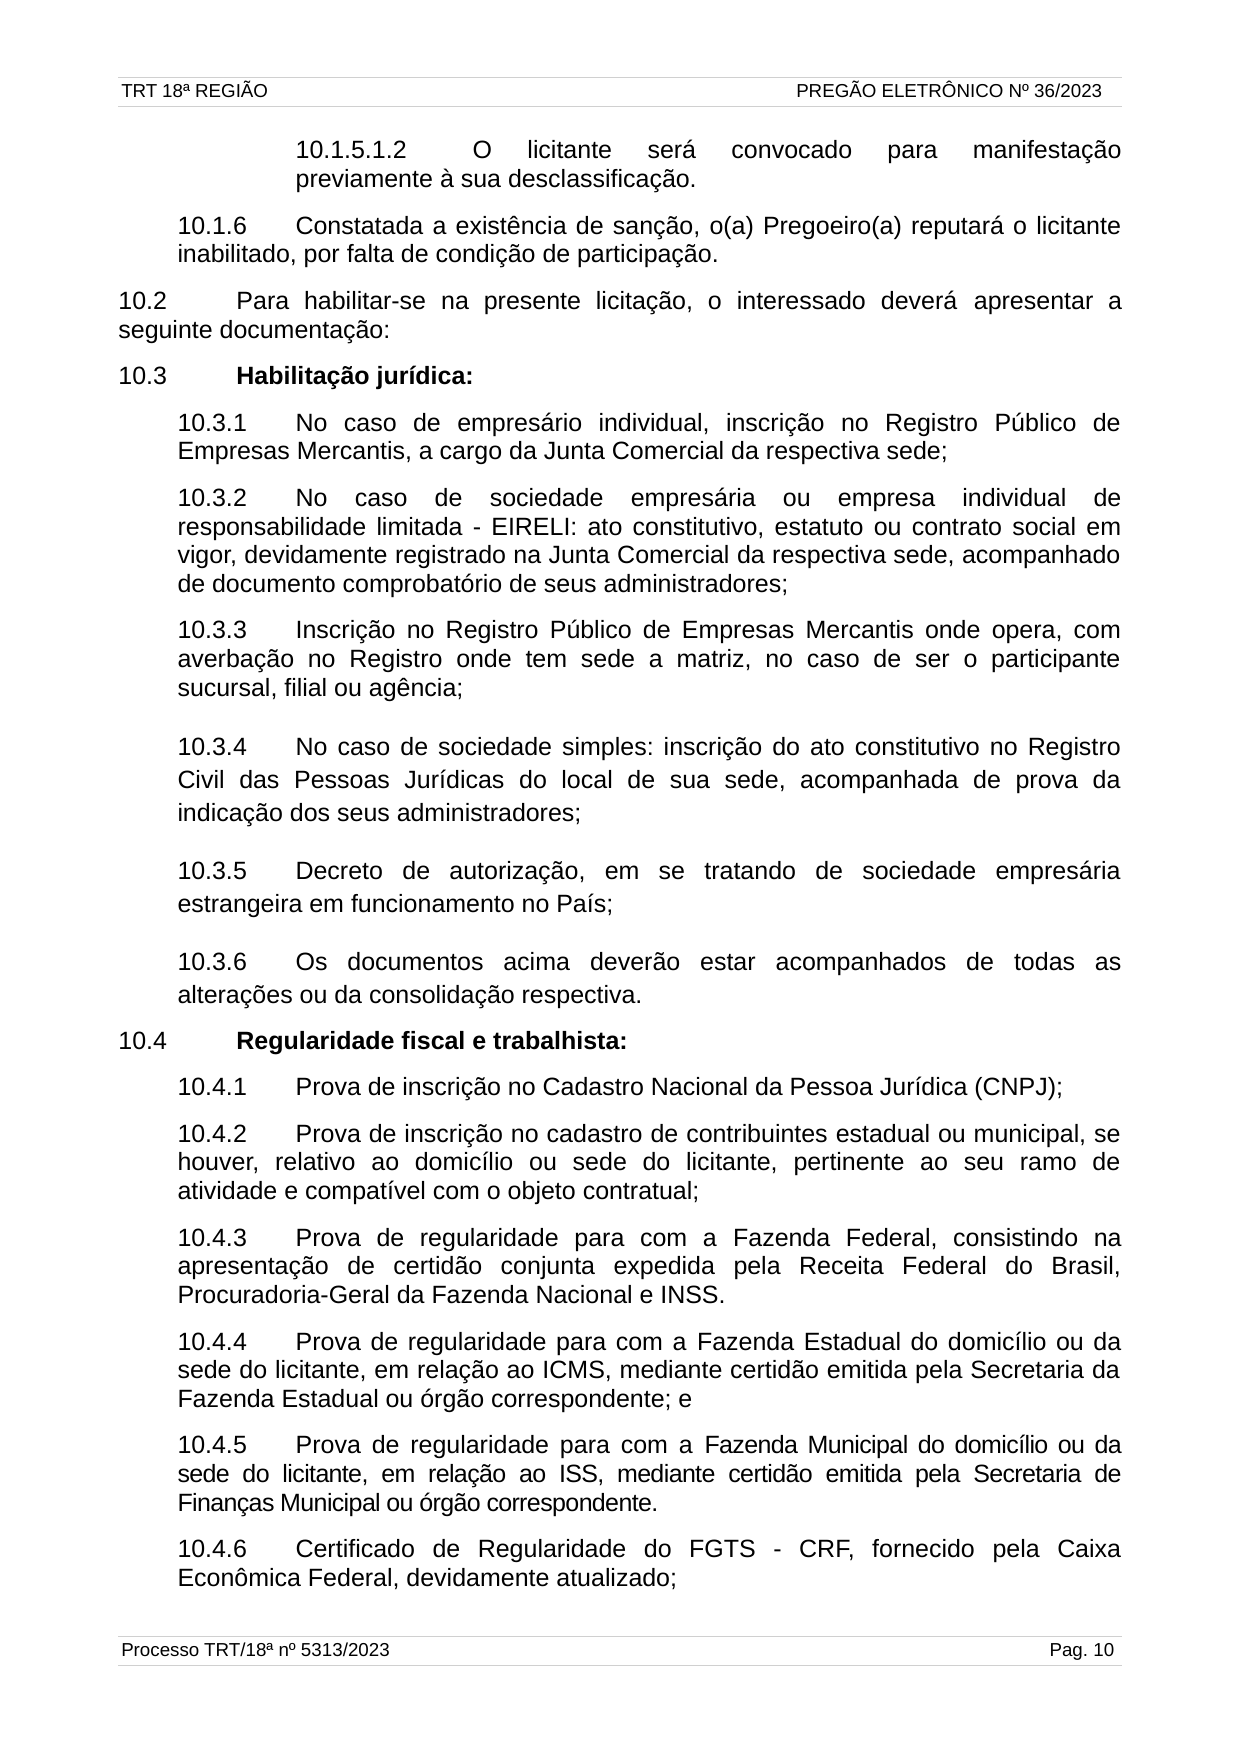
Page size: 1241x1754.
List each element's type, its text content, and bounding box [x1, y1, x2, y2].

list 10.4.2 Prova de inscrição no cadastro de contribuintes estadual ou municipal, se houver, relativo ao domicílio ou sede do licitante, pertinente ao seu ramo de atividade e compatível com o objeto contratual; [177, 1118, 1122, 1205]
list 10.4.3 Prova de regularidade para com a Fazenda Federal, consistindo na apresentação de certidão conjunta expedida pela Receita Federal do Brasil, Procuradoria-Geral da Fazenda Nacional e INSS. [177, 1222, 1122, 1309]
text 10.1.5.1.2 O licitante será convocado para manifestação previamente à sua desclassificação. [295, 136, 1122, 193]
text 10.3.3 Inscrição no Registro Público de Empresas Mercantis onde opera, com averbação no Registro onde tem sede a matriz, no caso de ser o participante sucursal, filial ou agência; [177, 616, 1122, 702]
text 10.2 Para habilitar-se na presente licitação, o interessado deverá apresentar a seguinte documentação: [118, 286, 1122, 343]
text 10.1.6 Constatada a existência de sanção, o(a) Pregoeiro(a) reputará o licitante inabilitado, por falta de condição de participação. [177, 211, 1122, 268]
text 10.3.2 No caso de sociedade empresária ou empresa individual de responsabilidade limitada - EIRELI: ato constitutivo, estatuto ou contrato social em vigor, devidamente registrado na Junta Comercial da respectiva sede, acompanhado de documento comprobatório de seus administradores; [177, 483, 1122, 598]
list 10.3.6 Os documentos acima deverão estar acompanhados de todas as alterações ou da consolidação respectiva. [177, 947, 1122, 1009]
text 10.3 Habilitação jurídica: [118, 361, 1122, 390]
list 10.4.1 Prova de inscrição no Cadastro Nacional da Pessoa Jurídica (CNPJ); [177, 1072, 1122, 1101]
list 10.4.6 Certificado de Regularidade do FGTS - CRF, fornecido pela Caixa Econômica Federal, devidamente atualizado; [177, 1534, 1122, 1592]
text 10.3.1 No caso de empresário individual, inscrição no Registro Público de Empresas Mercantis, a cargo da Junta Comercial da respectiva sede; [177, 408, 1122, 465]
list 10.3.5 Decreto de autorização, em se tratando de sociedade empresária estrangeira em funcionamento no País; [177, 856, 1122, 918]
list 10.3.4 No caso de sociedade simples: inscrição do ato constitutivo no Registro Civil das Pessoas Jurídicas do local de sua sede, acompanhada de prova da indicação dos seus administradores; [177, 732, 1122, 827]
list 10.4.4 Prova de regularidade para com a Fazenda Estadual do domicílio ou da sede do licitante, em relação ao ICMS, mediante certidão emitida pela Secretaria da Fazenda Estadual ou órgão correspondente; e [177, 1326, 1122, 1413]
text 10.4 Regularidade fiscal e trabalhista: [118, 1026, 1122, 1054]
list 10.4.5 Prova de regularidade para com a Fazenda Municipal do domicílio ou da sede do licitante, em relação ao ISS, mediante certidão emitida pela Secretaria de Finanças Municipal ou órgão correspondente. [177, 1430, 1122, 1517]
